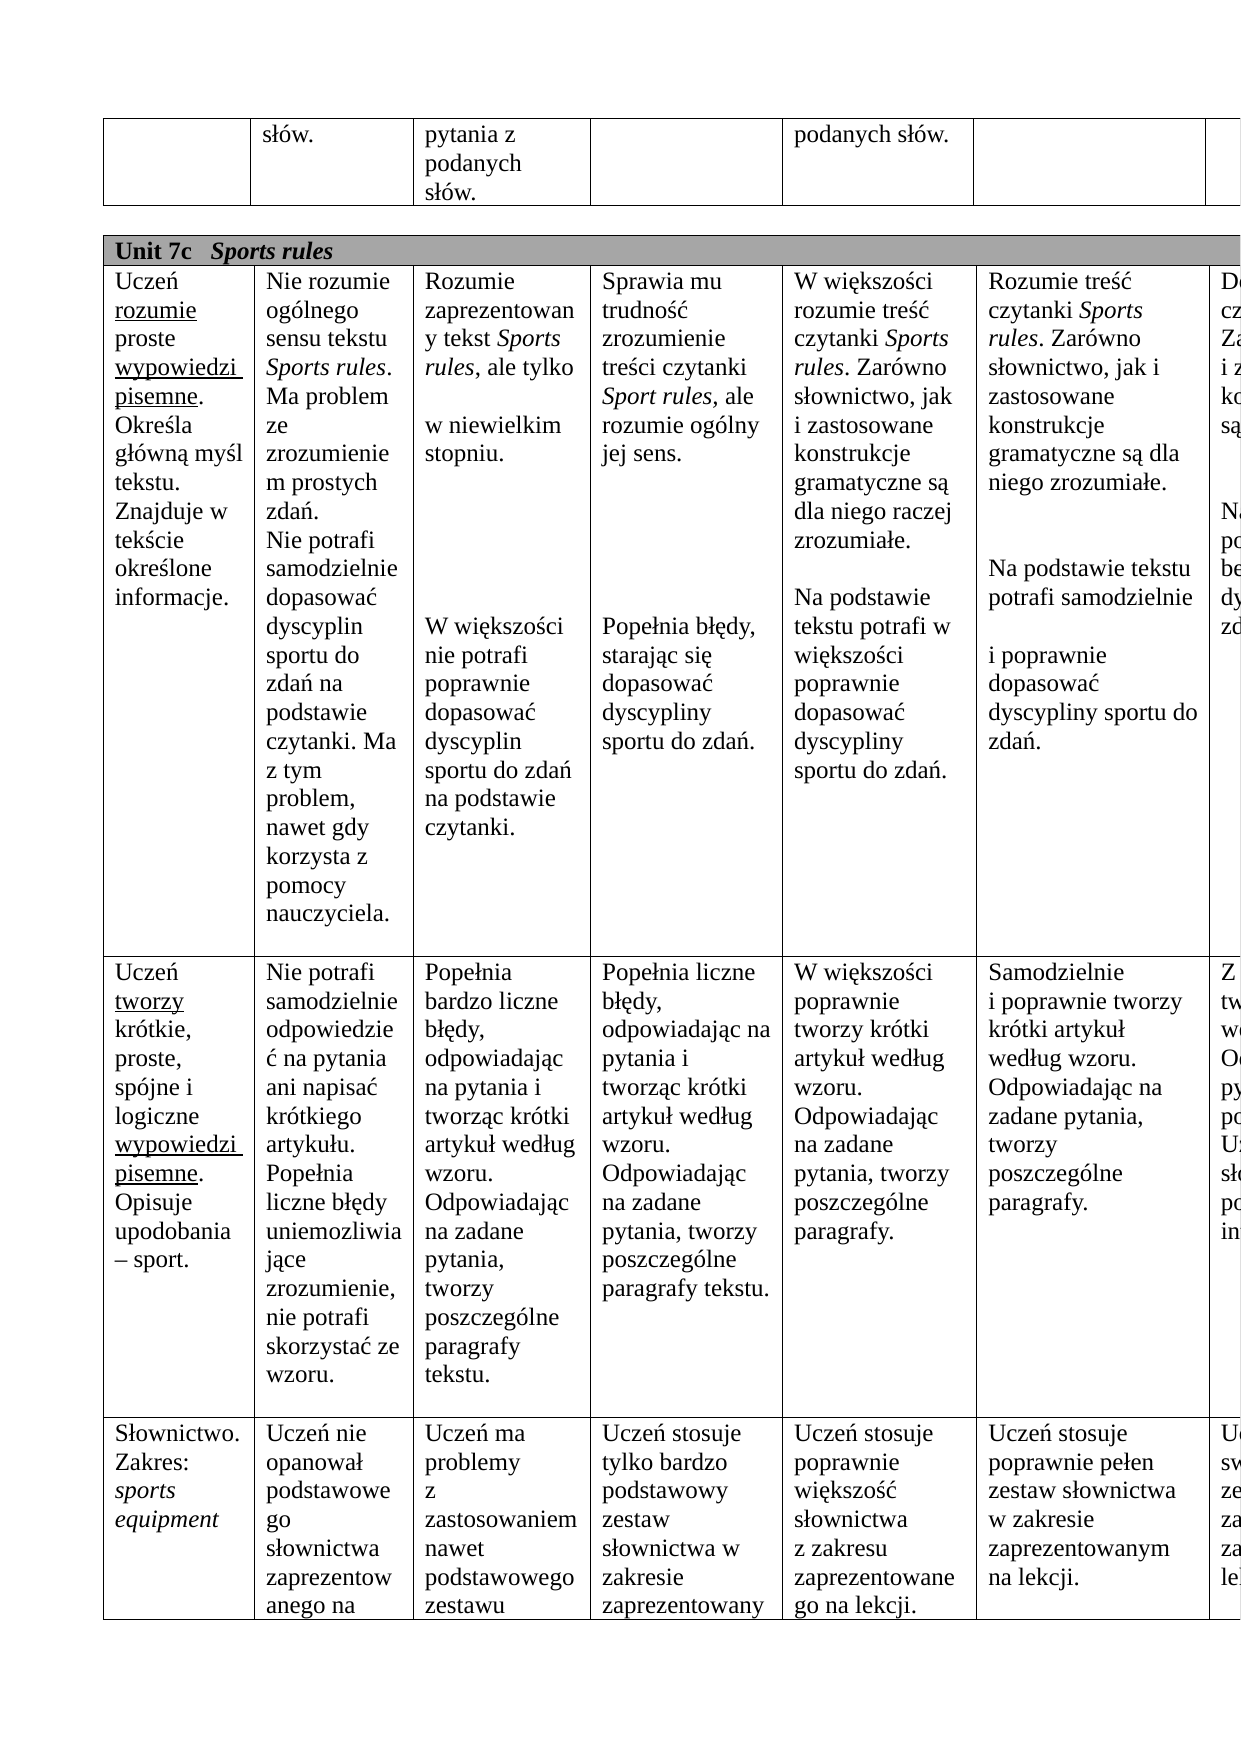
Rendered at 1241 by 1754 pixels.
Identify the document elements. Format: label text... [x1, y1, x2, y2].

table_cell pytania z podanych słów. [414, 119, 590, 205]
table_cell Uczeń rozumie proste wypowiedzi pisemne. Określa główną myśl tekstu. Znajduje w tekście określone informacje. [104, 266, 254, 956]
table_cell Słownictwo. Zakres: sports equipment [104, 1418, 254, 1619]
table_cell W większości poprawnie tworzy krótki artykuł według wzoru. Odpowiadając na zadane pytania, tworzy poszczególne paragrafy. [783, 957, 976, 1417]
table_cell Uczeń stosuje poprawnie pełen zestaw słownictwa w zakresie zaprezentowanym na lekcji. [977, 1418, 1209, 1619]
table_cell Rozumie treść czytanki Sports rules. Zarówno słownictwo, jak i zastosowane konstrukcje gramatyczne są dla niego zrozumiałe. Na podstawie tekstu potrafi samodzielnie i poprawnie dopasować dyscypliny sportu do zdań. [977, 266, 1209, 956]
table_cell Uczeń stosuje tylko bardzo podstawowy zestaw słownictwa w zakresie zaprezentowany [591, 1418, 782, 1619]
table_cell Nie rozumie ogólnego sensu tekstu Sports rules. Ma problem ze zrozumieniem prostych zdań. Nie potrafi samodzielnie dopasować dyscyplin sportu do zdań na podstawie czytanki. Ma z tym problem, nawet gdy korzysta z pomocy nauczyciela. [255, 266, 413, 956]
table_cell Rozumie zaprezentowany tekst Sports rules, ale tylko w niewielkim stopniu. W większości nie potrafi poprawnie dopasować dyscyplin sportu do zdań na podstawie czytanki. [414, 266, 590, 956]
table_header Unit 7c Sports rules [104, 236, 1240, 265]
table_cell [974, 119, 1205, 205]
table_cell Uczeń ma problemy z zastosowaniem nawet podstawowego zestawu [414, 1418, 590, 1619]
table_cell Popełnia bardzo liczne błędy, odpowiadając na pytania i tworząc krótki artykuł według wzoru. Odpowiadając na zadane pytania, tworzy poszczególne paragrafy tekstu. [414, 957, 590, 1417]
table_cell Sprawia mu trudność zrozumienie treści czytanki Sport rules, ale rozumie ogólny jej sens. Popełnia błędy, starając się dopasować dyscypliny sportu do zdań. [591, 266, 782, 956]
table_cell Popełnia liczne błędy, odpowiadając na pytania i tworząc krótki artykuł według wzoru. Odpowiadając na zadane pytania, tworzy poszczególne paragrafy tekstu. [591, 957, 782, 1417]
table_cell Uczeń z łatwościa i bezbłędnie układa pytania z podanych słów. [1206, 119, 1240, 205]
table_cell Z łatwością i bezbłędnie tworzy krótki artykuł według wzoru. Odpowiadając na zadane pytania, tworzy poszczególne paragrafy. Używa bogatego słownictwa. Używa poprawnej pisowni i interpunkcji. [1210, 957, 1240, 1417]
table_cell W większości rozumie treść czytanki Sports rules. Zarówno słownictwo, jak i zastosowane konstrukcje gramatyczne są dla niego raczej zrozumiałe. Na podstawie tekstu potrafi w większości poprawnie dopasować dyscypliny sportu do zdań. [783, 266, 976, 956]
table_cell podanych słów. [783, 119, 973, 205]
table_cell Uczeń stosuje poprawnie większość słownictwa z zakresu zaprezentowanego na lekcji. [783, 1418, 976, 1619]
table_cell Samodzielnie i poprawnie tworzy krótki artykuł według wzoru. Odpowiadając na zadane pytania, tworzy poszczególne paragrafy. [977, 957, 1209, 1417]
table_cell słów. [251, 119, 413, 205]
table_cell Uczeń tworzy krótkie, proste, spójne i logiczne wypowiedzi pisemne. Opisuje upodobania – sport. [104, 957, 254, 1417]
table_cell Uczeń nie opanował podstawowego słownictwa zaprezentowanego na [255, 1418, 413, 1619]
table_cell [104, 119, 250, 205]
table_cell Doskonale rozumie treść czytanki Sports rules. Zarówno słownictwo, jak i zastosowane konstrukcje gramatyczne są dla niego zrozumiałe. Na podstawie tekstu potrafi z łatwością i bezbłędnie dopasować dyscypliny sportu do zdań. [1210, 266, 1240, 956]
table_cell [591, 119, 782, 205]
table_cell Uczeń dobrze opanował i swobodnie stosuje pełny zestaw słownictwa w zakresie zaprezentowanym na lekcji. [1210, 1418, 1240, 1619]
table_cell Nie potrafi samodzielnie odpowiedzieć na pytania ani napisać krótkiego artykułu. Popełnia liczne błędy uniemozliwiające zrozumienie, nie potrafi skorzystać ze wzoru. [255, 957, 413, 1417]
